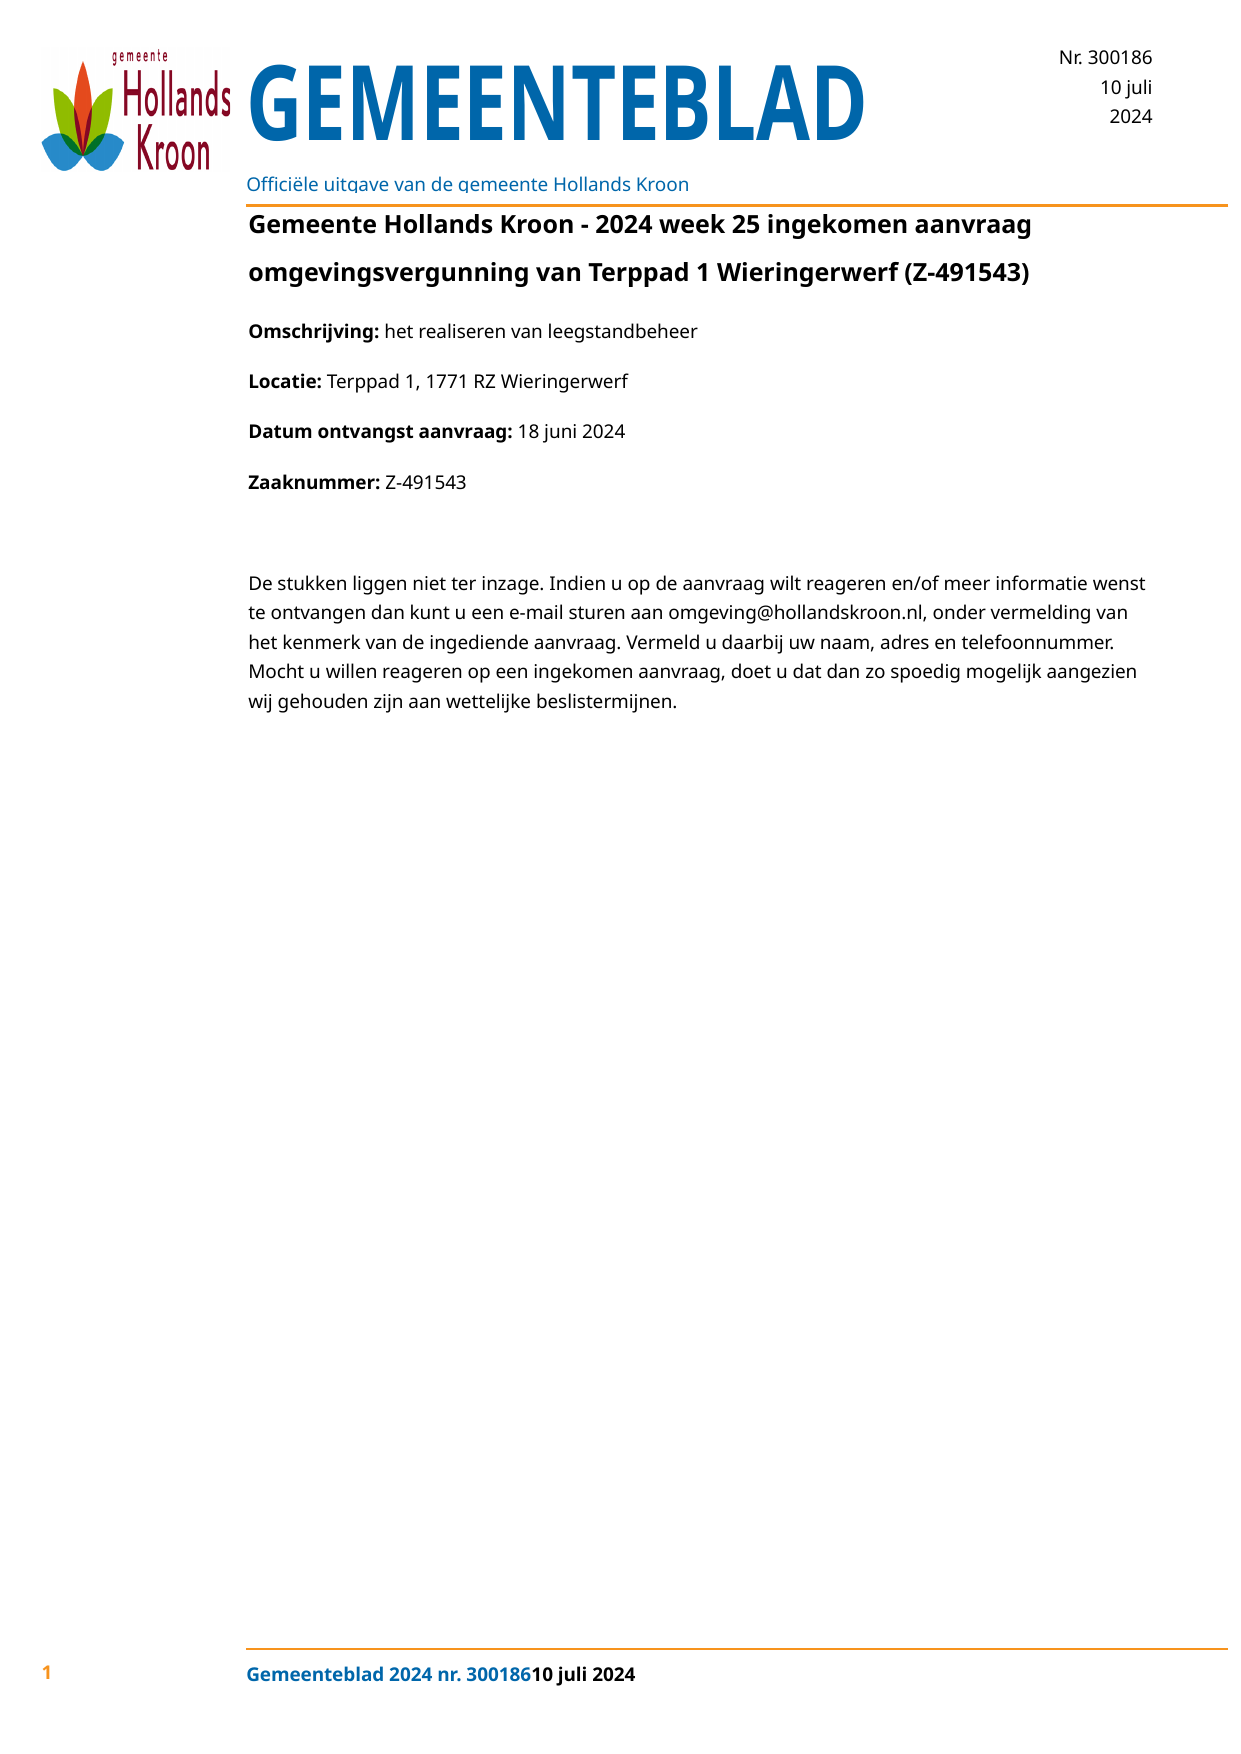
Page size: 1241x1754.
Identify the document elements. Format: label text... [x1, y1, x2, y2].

text Zaaknummer: Z-491543 [248, 469, 1152, 495]
text Gemeente Hollands Kroon - 2024 week 25 ingekomen aanvraag omgevingsvergunning van Terppad 1 Wieringerwerf (Z-491543) [248, 207, 1152, 288]
picture [41, 47, 231, 172]
text Omschrijving: het realiseren van leegstandbeheer [248, 318, 1152, 344]
text Datum ontvangst aanvraag: 18 juni 2024 [248, 419, 1152, 444]
text De stukken liggen niet ter inzage. Indien u op de aanvraag wilt reageren en/of meer informatie wenst te ontvangen dan kunt u een e-mail sturen aan omgeving@hollandskroon.nl, onder vermelding van het kenmerk van de ingediende aanvraag. Vermeld u daarbij uw naam, adres en telefoonnummer. Mocht u willen reageren op een ingekomen aanvraag, doet u dat dan zo spoedig mogelijk aangezien wij gehouden zijn aan wettelijke beslistermijnen. [248, 570, 1152, 714]
text Locatie: Terppad 1, 1771 RZ Wieringerwerf [248, 368, 1152, 394]
